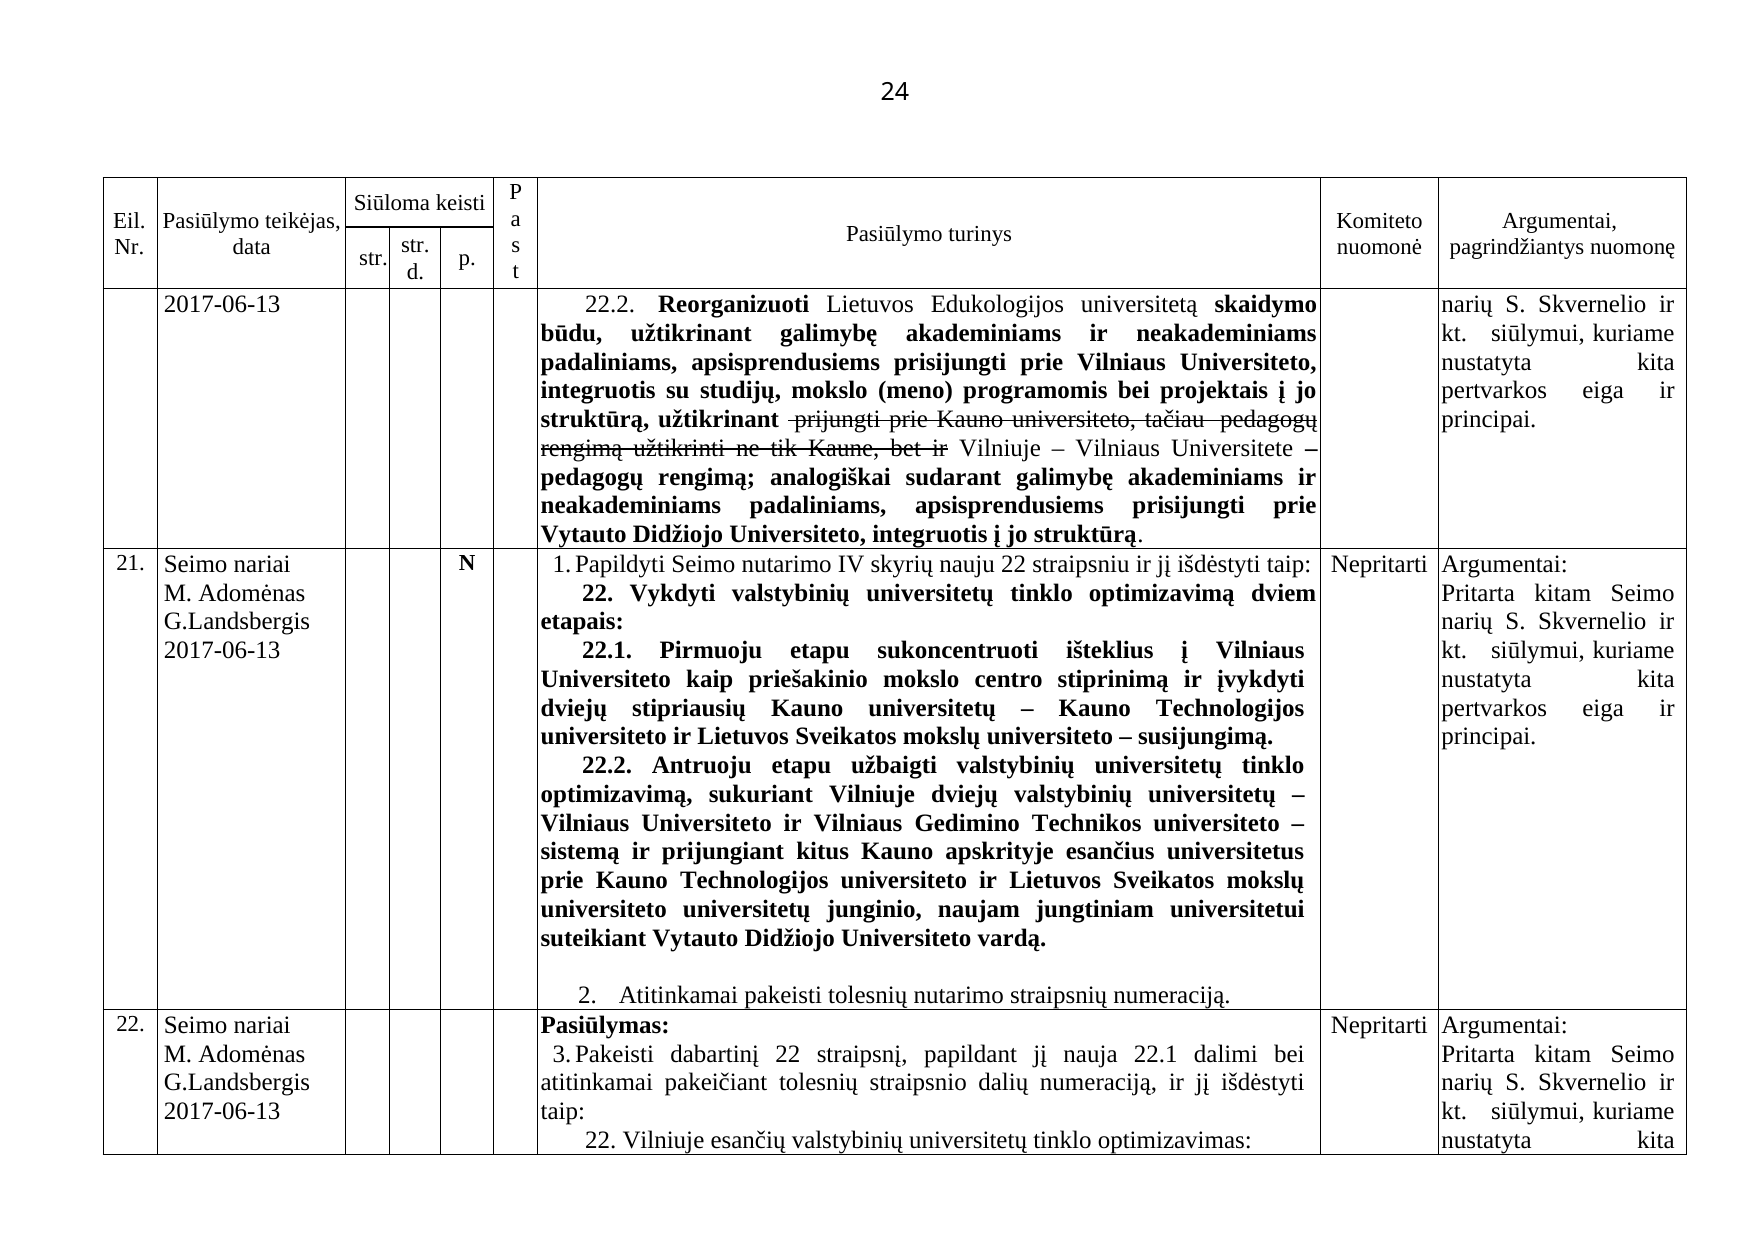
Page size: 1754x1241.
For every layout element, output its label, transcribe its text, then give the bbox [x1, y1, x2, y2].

table_cell 22.2. Reorganizuoti Lietuvos Edukologijos universitetą skaidymo būdu, užtikrinant galimybę akademiniams ir neakademiniams padaliniams, apsisprendusiems prisijungti prie Vilniaus Universiteto, integruotis su studijų, mokslo (meno) programomis bei projektais į jo struktūrą, užtikrinant prijungti prie Kauno universiteto, tačiau pedagogų rengimą užtikrinti ne tik Kaune, bet ir Vilniuje – Vilniaus Universitete – pedagogų rengimą; analogiškai sudarant galimybę akademiniams ir neakademiniams padaliniams, apsisprendusiems prisijungti prie Vytauto Didžiojo Universiteto, integruotis į jo struktūrą. [538, 289, 1320, 548]
table_cell str. d. [390, 228, 440, 288]
table_cell 1. Papildyti Seimo nutarimo IV skyrių nauju 22 straipsniu ir jį išdėstyti taip: 22. Vykdyti valstybinių universitetų tinklo optimizavimą dviem etapais: 22.1. Pirmuoju etapu sukoncentruoti išteklius į Vilniaus Universiteto kaip priešakinio mokslo centro stiprinimą ir įvykdyti dviejų stipriausių Kauno universitetų – Kauno Technologijos universiteto ir Lietuvos Sveikatos mokslų universiteto – susijungimą. 22.2. Antruoju etapu užbaigti valstybinių universitetų tinklo optimizavimą, sukuriant Vilniuje dviejų valstybinių universitetų – Vilniaus Universiteto ir Vilniaus Gedimino Technikos universiteto – sistemą ir prijungiant kitus Kauno apskrityje esančius universitetus prie Kauno Technologijos universiteto ir Lietuvos Sveikatos mokslų universiteto universitetų junginio, naujam jungtiniam universitetui suteikiant Vytauto Didžiojo Universiteto vardą. 2. Atitinkamai pakeisti tolesnių nutarimo straipsnių numeraciją. [538, 549, 1320, 1009]
table_cell p. [441, 228, 493, 288]
table_cell [494, 549, 537, 1009]
table_cell Nepritarti [1321, 1010, 1438, 1154]
table_cell [441, 1010, 493, 1154]
table_header Siūloma keisti [346, 178, 493, 226]
table_cell N [441, 549, 493, 1009]
table_header Pastabos [494, 178, 537, 288]
table_cell [1321, 289, 1438, 548]
table_cell Seimo nariai M. Adomėnas G.Landsbergis 2017-06-13 [158, 549, 345, 1009]
table_cell [494, 289, 537, 548]
table_cell [494, 1010, 537, 1154]
table_cell Argumentai: Pritarta kitam Seimo narių S. Skvernelio ir kt. siūlymui, kuriame nustatyta kita [1439, 1010, 1686, 1154]
table_cell [346, 289, 389, 548]
table_cell [346, 1010, 389, 1154]
table_cell [441, 289, 493, 548]
table_cell 21. [104, 549, 157, 1009]
table_cell Argumentai: Pritarta kitam Seimo narių S. Skvernelio ir kt. siūlymui, kuriame nustatyta kita pertvarkos eiga ir principai. [1439, 549, 1686, 1009]
table_cell [346, 549, 389, 1009]
table_header Argumentai, pagrindžiantys nuomonę [1439, 178, 1686, 288]
table_cell Seimo nariai M. Adomėnas G.Landsbergis 2017-06-13 [158, 1010, 345, 1154]
table_cell Nepritarti [1321, 549, 1438, 1009]
table_cell [104, 289, 157, 548]
table_cell [390, 1010, 440, 1154]
table_header Komiteto nuomonė [1321, 178, 1438, 288]
table_header Pasiūlymo turinys [538, 178, 1320, 288]
table_cell narių S. Skvernelio ir kt. siūlymui, kuriame nustatyta kita pertvarkos eiga ir principai. [1439, 289, 1686, 548]
table_cell 22. [104, 1010, 157, 1154]
table_cell str. [346, 228, 389, 288]
table_header Pasiūlymo teikėjas, data [158, 178, 345, 288]
table_cell Pasiūlymas: 3. Pakeisti dabartinį 22 straipsnį, papildant jį nauja 22.1 dalimi bei atitinkamai pakeičiant tolesnių straipsnio dalių numeraciją, ir jį išdėstyti taip: 22. Vilniuje esančių valstybinių universitetų tinklo optimizavimas: [538, 1010, 1320, 1154]
table_cell 2017-06-13 [158, 289, 345, 548]
table_cell [390, 289, 440, 548]
table_header Eil. Nr. [104, 178, 157, 288]
table_cell [390, 549, 440, 1009]
